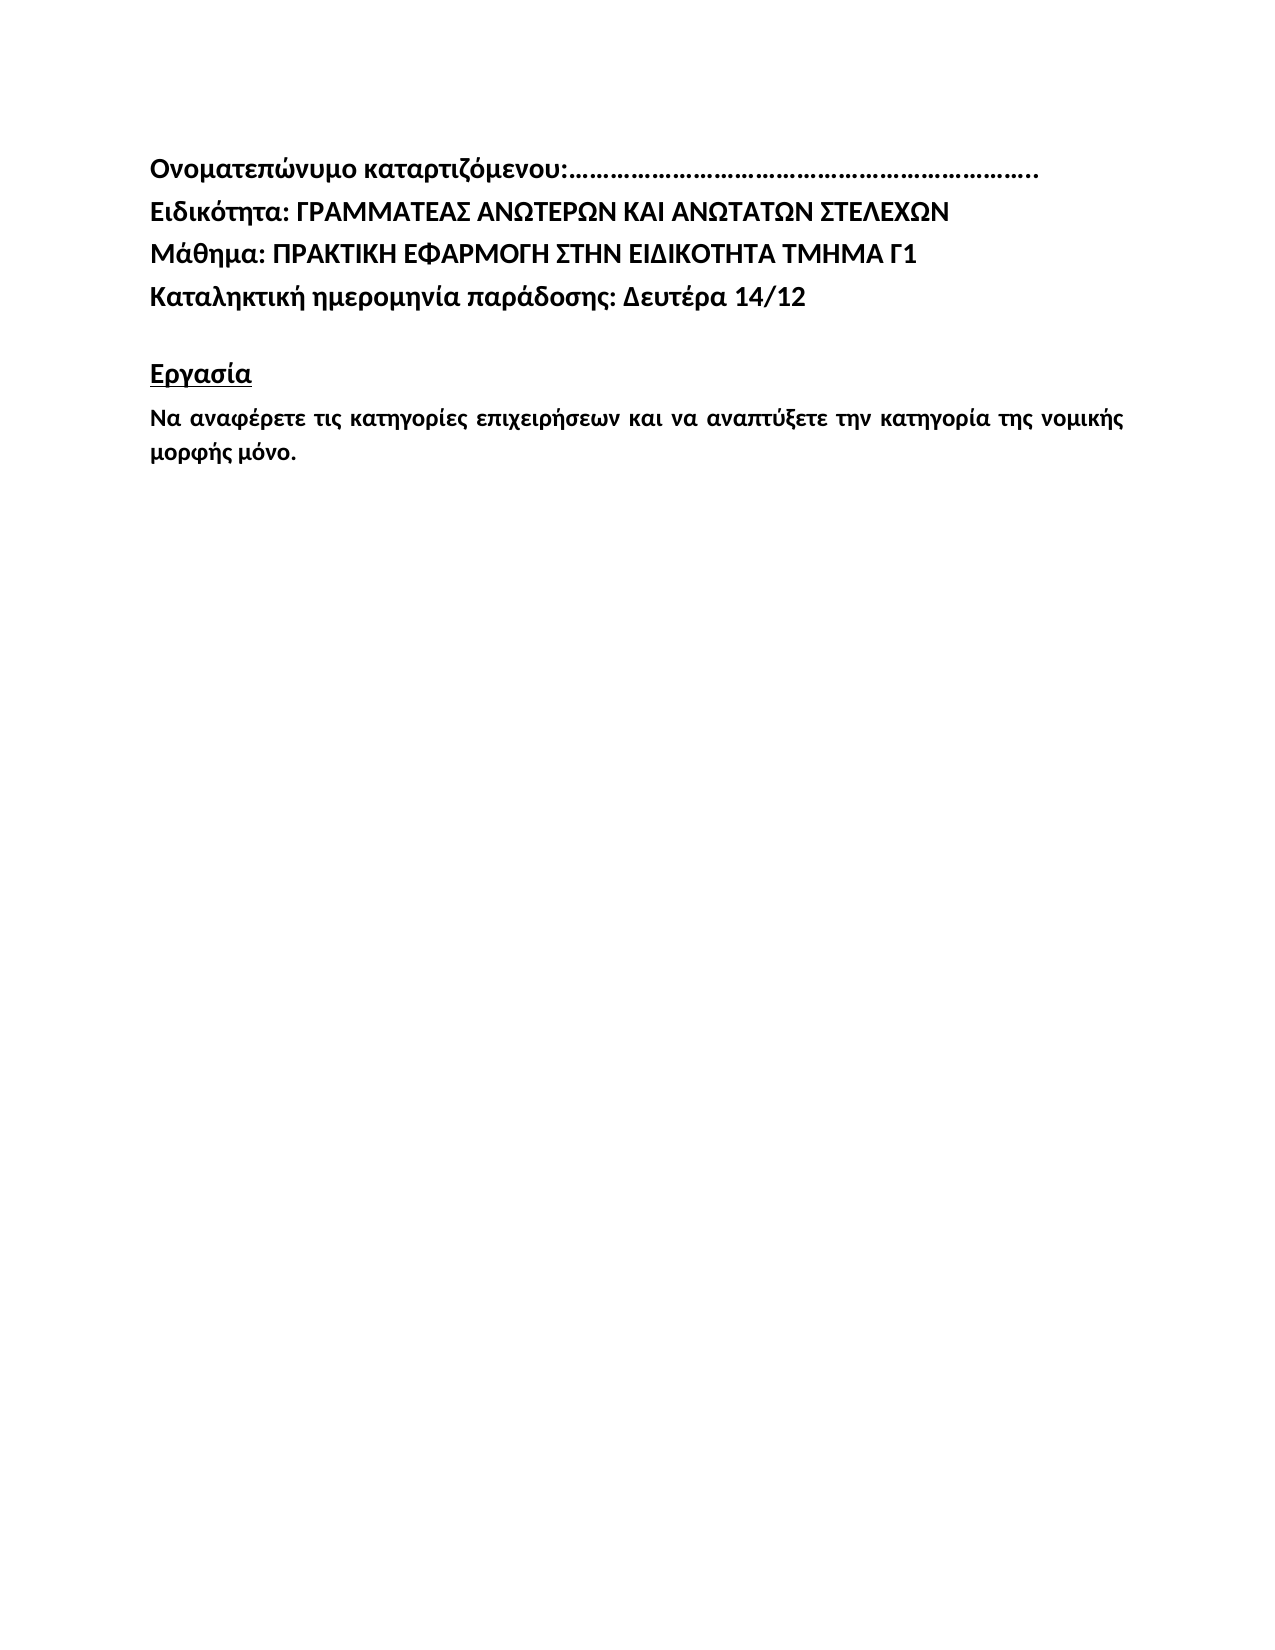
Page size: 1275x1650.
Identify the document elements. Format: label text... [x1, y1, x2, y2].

text Ονοματεπώνυμο καταρτιζόμενου:………………………………………………………….. [150, 150, 1125, 186]
text Να αναφέρετε τις κατηγορίες επιχειρήσεων και να αναπτύξετε την κατηγορία της νομικής μορφής μόνο. [150, 398, 1125, 467]
text Μάθημα: ΠΡΑΚΤΙΚΗ ΕΦΑΡΜΟΓΗ ΣΤΗΝ ΕΙΔΙΚΟΤΗΤΑ ΤΜΗΜΑ Γ1 [150, 235, 1125, 271]
text Καταληκτική ημερομηνία παράδοσης: Δευτέρα 14/12 [150, 278, 1125, 314]
text Ειδικότητα: ΓΡΑΜΜΑΤΕΑΣ ΑΝΩΤΕΡΩΝ ΚΑΙ ΑΝΩΤΑΤΩΝ ΣΤΕΛΕΧΩΝ [150, 193, 1125, 228]
text Εργασία [150, 355, 1125, 391]
